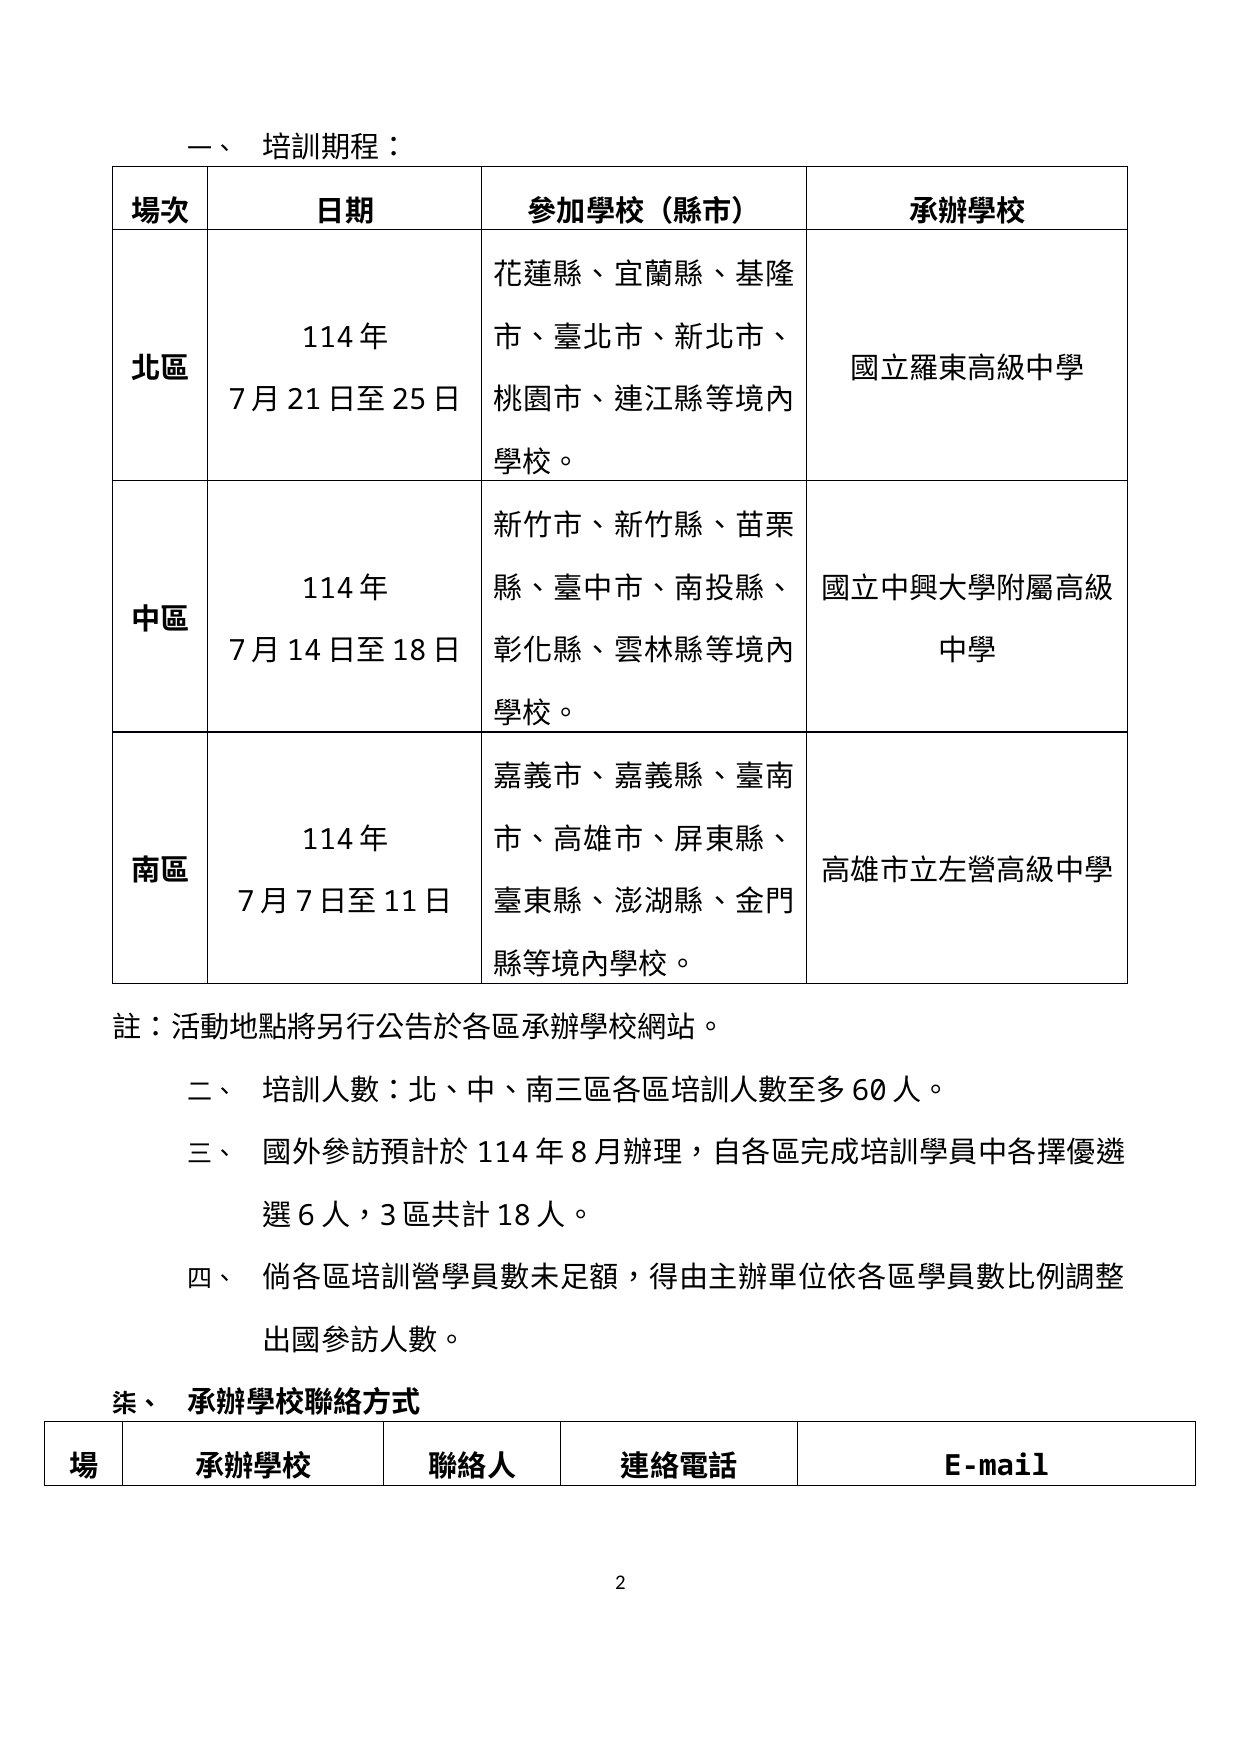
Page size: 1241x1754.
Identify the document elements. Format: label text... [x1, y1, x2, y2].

table_cell 花蓮縣、宜蘭縣、基隆市、臺北市、新北市、桃園市、連江縣等境內學校。 [482, 230, 806, 480]
table_cell 北區 [113, 230, 207, 480]
table_cell 南區 [113, 733, 207, 982]
table_cell 114年 7月14日至18日 [208, 481, 481, 731]
table_header 場次 [113, 167, 207, 229]
table_cell 新竹市、新竹縣、苗栗縣、臺中市、南投縣、彰化縣、雲林縣等境內學校。 [482, 481, 806, 731]
list 國外參訪預計於114年8月辦理，自各區完成培訓學員中各擇優遴選6人，3區共計18人。 [187, 1108, 1128, 1233]
table_header 承辦學校 [123, 1422, 383, 1484]
list 培訓人數：北、中、南三區各區培訓人數至多60人。 [187, 1046, 1128, 1108]
text 註：活動地點將另行公告於各區承辦學校網站。 [112, 984, 1128, 1046]
table_cell 114年 7月21日至25日 [208, 230, 481, 480]
table_header 連絡電話 [561, 1422, 797, 1484]
table_cell 國立中興大學附屬高級中學 [807, 481, 1127, 731]
table_cell 國立羅東高級中學 [807, 230, 1127, 480]
table_cell 嘉義市、嘉義縣、臺南市、高雄市、屏東縣、臺東縣、澎湖縣、金門縣等境內學校。 [482, 733, 806, 982]
table_header 場 [45, 1422, 122, 1484]
list 倘各區培訓營學員數未足額，得由主辦單位依各區學員數比例調整出國參訪人數。 [187, 1233, 1128, 1358]
table_header 聯絡人 [384, 1422, 560, 1484]
table_cell 114年 7月7日至11日 [208, 733, 481, 982]
table_header 承辦學校 [807, 167, 1127, 229]
table_header 參加學校（縣市） [482, 167, 806, 229]
list 承辦學校聯絡方式 [112, 1358, 1128, 1421]
table_cell 中區 [113, 481, 207, 731]
table_cell 高雄市立左營高級中學 [807, 733, 1127, 982]
table_header E-mail [798, 1422, 1195, 1484]
table_header 日期 [208, 167, 481, 229]
list 培訓期程： [187, 103, 1128, 166]
